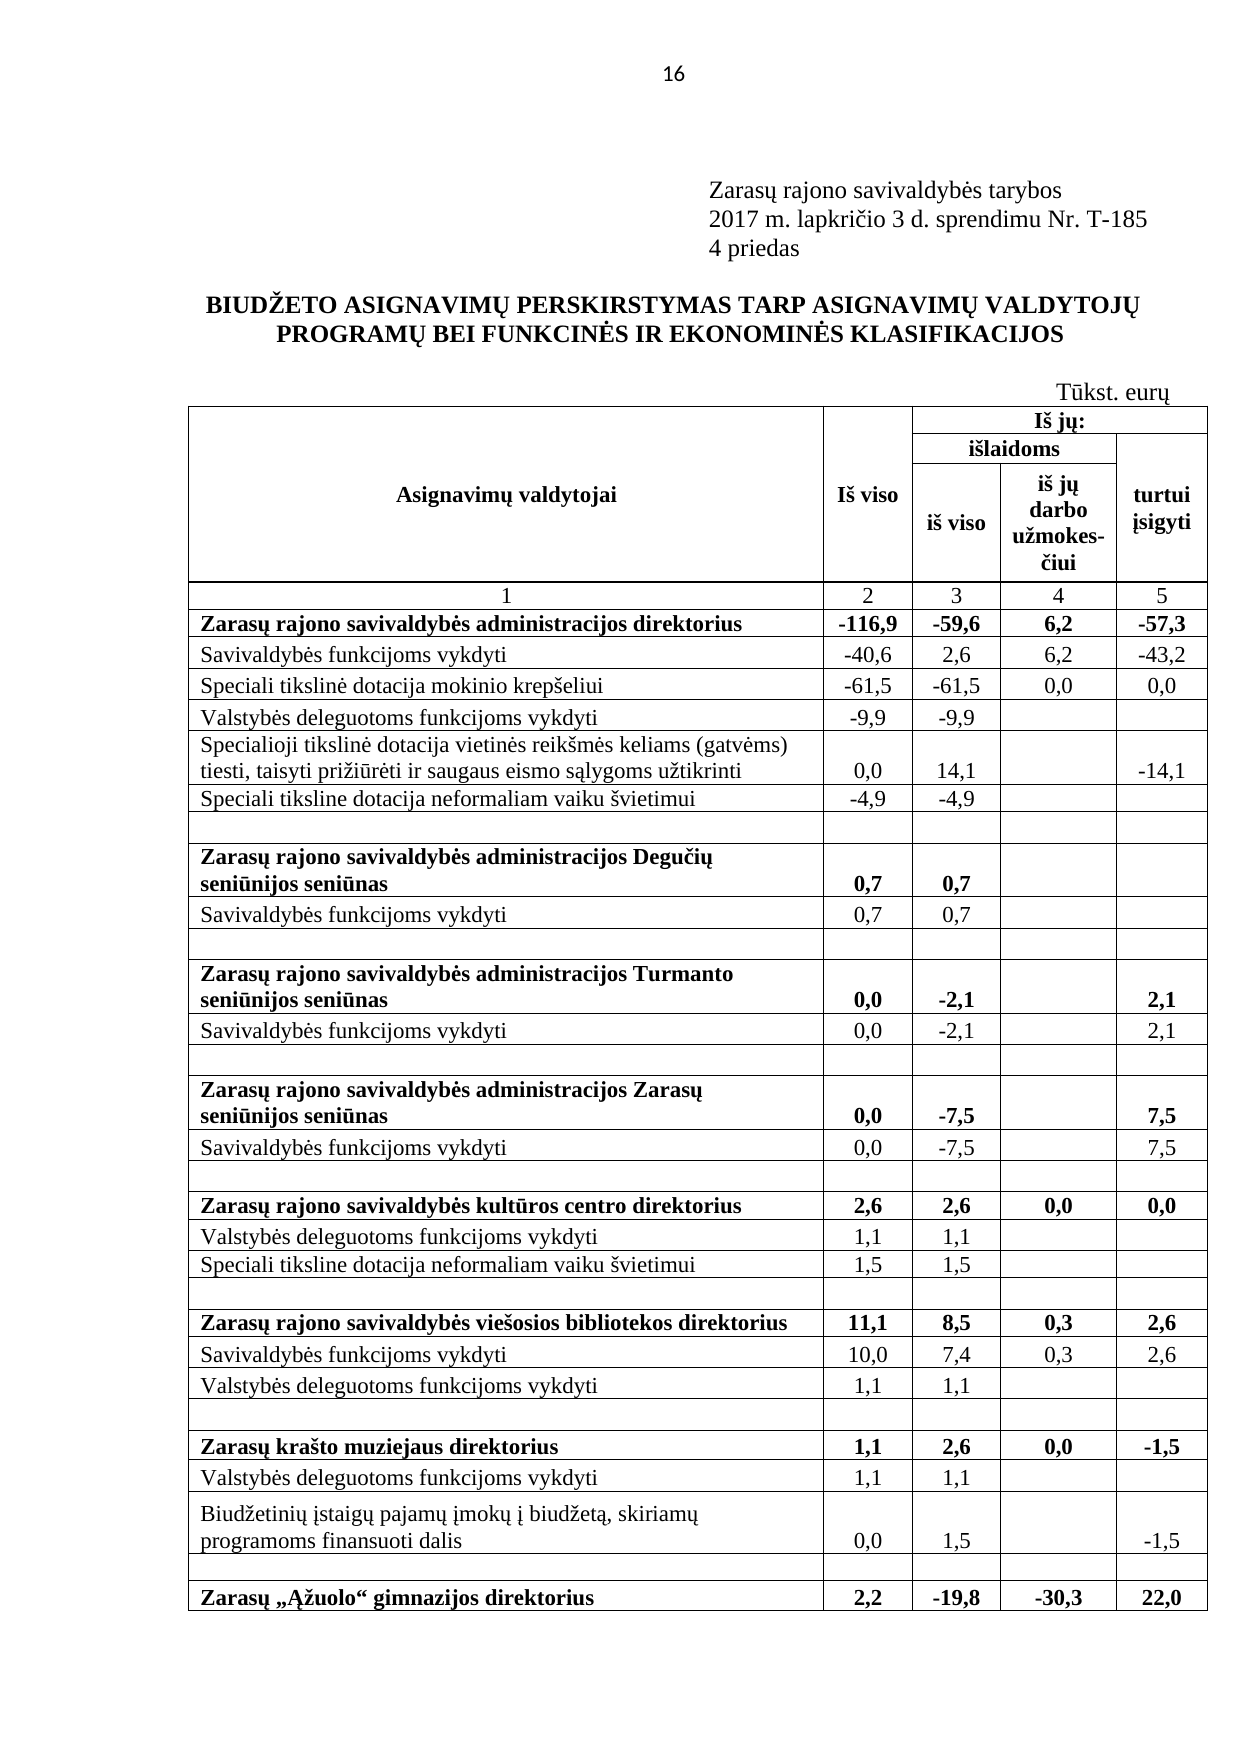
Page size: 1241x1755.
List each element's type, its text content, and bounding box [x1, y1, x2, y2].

table_cell [189, 1045, 823, 1075]
table_cell [1001, 731, 1116, 784]
table_cell 0,7 [913, 897, 1000, 927]
text Zarasų rajono savivaldybės tarybos [709, 176, 1169, 204]
table_cell [1117, 1045, 1207, 1075]
table_cell -30,3 [1001, 1581, 1116, 1610]
table_cell Zarasų rajono savivaldybės administracijos direktorius [189, 610, 823, 636]
table_cell 7,5 [1117, 1130, 1207, 1160]
table_cell išlaidoms [913, 434, 1116, 463]
table_cell Zarasų rajono savivaldybės kultūros centro direktorius [189, 1192, 823, 1218]
table_cell 2 [824, 583, 912, 609]
table_cell [913, 929, 1000, 959]
table_cell [1117, 1460, 1207, 1491]
table_cell -14,1 [1117, 731, 1207, 784]
table_header Iš viso [824, 407, 912, 581]
table_cell -2,1 [913, 1014, 1000, 1044]
table_cell [1001, 1014, 1116, 1044]
table_cell 6,2 [1001, 610, 1116, 636]
table_cell [1001, 1554, 1116, 1580]
table_cell [1117, 1251, 1207, 1277]
table_cell Speciali tiksline dotacija neformaliam vaiku švietimui [189, 785, 823, 811]
table_cell -40,6 [824, 637, 912, 667]
table_cell 5 [1117, 583, 1207, 609]
table_cell [1117, 1278, 1207, 1308]
table_cell Zarasų krašto muziejaus direktorius [189, 1431, 823, 1459]
table_cell [1117, 844, 1207, 896]
table_cell [1001, 1220, 1116, 1250]
table_cell Valstybės deleguotoms funkcijoms vykdyti [189, 1368, 823, 1398]
table_cell 2,6 [913, 1192, 1000, 1218]
table_cell 1,1 [913, 1460, 1000, 1491]
table_cell Zarasų rajono savivaldybės administracijos Turmanto seniūnijos seniūnas [189, 960, 823, 1012]
table_cell [1001, 1251, 1116, 1277]
table_cell [189, 1278, 823, 1308]
table_cell 2,6 [824, 1192, 912, 1218]
table_cell Valstybės deleguotoms funkcijoms vykdyti [189, 700, 823, 730]
table_cell 7,5 [1117, 1076, 1207, 1129]
table_cell 0,0 [1117, 1192, 1207, 1218]
table_cell [1117, 812, 1207, 842]
table_cell turtui įsigyti [1117, 434, 1207, 581]
table_cell [1001, 700, 1116, 730]
table_cell [1001, 812, 1116, 842]
table_cell Savivaldybės funkcijoms vykdyti [189, 1014, 823, 1044]
table_cell 4 [1001, 583, 1116, 609]
table_cell [824, 812, 912, 842]
table_cell [824, 1161, 912, 1191]
table_cell -61,5 [824, 669, 912, 699]
text Tūkst. eurų [709, 377, 1169, 406]
table_cell 2,1 [1117, 960, 1207, 1012]
table_cell [824, 929, 912, 959]
table_cell 0,0 [824, 960, 912, 1012]
table_cell [824, 1278, 912, 1308]
table_cell 14,1 [913, 731, 1000, 784]
table_cell Zarasų rajono savivaldybės viešosios bibliotekos direktorius [189, 1310, 823, 1336]
table_cell [1001, 1492, 1116, 1553]
table_cell [1001, 844, 1116, 896]
table_cell [1001, 929, 1116, 959]
table_cell 0,0 [1001, 1192, 1116, 1218]
table_cell [913, 1554, 1000, 1580]
table_cell 0,0 [1117, 669, 1207, 699]
table_cell [1117, 897, 1207, 927]
table_cell 2,6 [1117, 1310, 1207, 1336]
table_cell -7,5 [913, 1076, 1000, 1129]
table_cell 2,6 [1117, 1337, 1207, 1367]
table_cell -9,9 [913, 700, 1000, 730]
table_cell [1001, 1045, 1116, 1075]
table_cell 6,2 [1001, 637, 1116, 667]
table_cell 0,7 [913, 844, 1000, 896]
table_cell 1,5 [913, 1492, 1000, 1553]
table_cell Speciali tikslinė dotacija mokinio krepšeliui [189, 669, 823, 699]
table_cell Savivaldybės funkcijoms vykdyti [189, 1130, 823, 1160]
table_cell [913, 1045, 1000, 1075]
table_cell -4,9 [824, 785, 912, 811]
table_cell [1001, 1076, 1116, 1129]
table_cell [824, 1399, 912, 1429]
table_cell [1001, 1161, 1116, 1191]
table_cell -61,5 [913, 669, 1000, 699]
table_cell 0,0 [824, 731, 912, 784]
table_cell [189, 1161, 823, 1191]
table_cell [1001, 785, 1116, 811]
table_cell [913, 1161, 1000, 1191]
table_cell -116,9 [824, 610, 912, 636]
table_cell [1117, 1368, 1207, 1398]
text 4 priedas [709, 233, 1169, 262]
table_cell [1117, 929, 1207, 959]
table_cell Valstybės deleguotoms funkcijoms vykdyti [189, 1220, 823, 1250]
table_cell Zarasų „Ąžuolo“ gimnazijos direktorius [189, 1581, 823, 1610]
table_cell -9,9 [824, 700, 912, 730]
table_cell -1,5 [1117, 1431, 1207, 1459]
table_cell [1117, 785, 1207, 811]
table_cell [1001, 897, 1116, 927]
table_cell -7,5 [913, 1130, 1000, 1160]
table_cell Specialioji tikslinė dotacija vietinės reikšmės keliams (gatvėms) tiesti, taisyti prižiūrėti ir saugaus eismo sąlygoms užtikrinti [189, 731, 823, 784]
table_cell 8,5 [913, 1310, 1000, 1336]
table_cell -1,5 [1117, 1492, 1207, 1553]
table_cell Biudžetinių įstaigų pajamų įmokų į biudžetą, skiriamų programoms finansuoti dalis [189, 1492, 823, 1553]
table_cell [189, 929, 823, 959]
table_cell [913, 1399, 1000, 1429]
table_cell 0,7 [824, 844, 912, 896]
table_cell [1117, 1161, 1207, 1191]
table_cell Savivaldybės funkcijoms vykdyti [189, 897, 823, 927]
table_cell 22,0 [1117, 1581, 1207, 1610]
table_header Asignavimų valdytojai [189, 407, 823, 581]
text 2017 m. lapkričio 3 d. sprendimu Nr. T-185 [709, 204, 1169, 233]
table_cell Zarasų rajono savivaldybės administracijos Degučių seniūnijos seniūnas [189, 844, 823, 896]
table_cell 1 [189, 583, 823, 609]
table_cell 0,3 [1001, 1337, 1116, 1367]
table_cell 1,5 [913, 1251, 1000, 1277]
table_cell 11,1 [824, 1310, 912, 1336]
table_cell [189, 812, 823, 842]
table_cell 1,1 [824, 1368, 912, 1398]
table_cell [189, 1554, 823, 1580]
table_cell -4,9 [913, 785, 1000, 811]
table_cell 2,2 [824, 1581, 912, 1610]
table_cell [1001, 1130, 1116, 1160]
table_cell 1,5 [824, 1251, 912, 1277]
table_cell [824, 1045, 912, 1075]
table_header Iš jų: [913, 407, 1207, 433]
table_cell Speciali tiksline dotacija neformaliam vaiku švietimui [189, 1251, 823, 1277]
table_cell [1001, 1399, 1116, 1429]
table_cell -2,1 [913, 960, 1000, 1012]
table_cell -59,6 [913, 610, 1000, 636]
table_cell 0,0 [824, 1492, 912, 1553]
table_cell 0,0 [824, 1014, 912, 1044]
table_cell [913, 1278, 1000, 1308]
table_cell 1,1 [913, 1220, 1000, 1250]
table_cell Savivaldybės funkcijoms vykdyti [189, 637, 823, 667]
table_cell [824, 1554, 912, 1580]
table_cell [1117, 1554, 1207, 1580]
table_cell [1001, 1460, 1116, 1491]
table_cell 1,1 [824, 1460, 912, 1491]
table_cell 0,0 [824, 1130, 912, 1160]
table_cell 0,3 [1001, 1310, 1116, 1336]
table_cell 1,1 [824, 1431, 912, 1459]
table_cell [1001, 960, 1116, 1012]
table_cell [1001, 1278, 1116, 1308]
text BIUDŽETO ASIGNAVIMŲ PERSKIRSTYMAS TARP ASIGNAVIMŲ VALDYTOJŲ PROGRAMŲ BEI FUNKCINĖS IR EKONOMINĖS KLASIFIKACIJOS [177, 291, 1169, 348]
table_cell [1001, 1368, 1116, 1398]
table_cell -43,2 [1117, 637, 1207, 667]
table_cell 1,1 [913, 1368, 1000, 1398]
table_cell 3 [913, 583, 1000, 609]
table_cell -57,3 [1117, 610, 1207, 636]
table_cell [1117, 1399, 1207, 1429]
table_cell 1,1 [824, 1220, 912, 1250]
table_cell Valstybės deleguotoms funkcijoms vykdyti [189, 1460, 823, 1491]
table_cell iš viso [913, 464, 1000, 581]
table_cell 2,6 [913, 1431, 1000, 1459]
table_cell Zarasų rajono savivaldybės administracijos Zarasų seniūnijos seniūnas [189, 1076, 823, 1129]
table_cell 2,1 [1117, 1014, 1207, 1044]
table_cell 0,0 [824, 1076, 912, 1129]
table_cell -19,8 [913, 1581, 1000, 1610]
table_cell [913, 812, 1000, 842]
table_cell 0,0 [1001, 1431, 1116, 1459]
table_cell Savivaldybės funkcijoms vykdyti [189, 1337, 823, 1367]
table_cell [189, 1399, 823, 1429]
table_cell iš jų darbo užmokes-čiui [1001, 464, 1116, 581]
table_cell 0,7 [824, 897, 912, 927]
table_cell 10,0 [824, 1337, 912, 1367]
table_cell 2,6 [913, 637, 1000, 667]
table_cell [1117, 700, 1207, 730]
table_cell 0,0 [1001, 669, 1116, 699]
table_cell 7,4 [913, 1337, 1000, 1367]
table_cell [1117, 1220, 1207, 1250]
